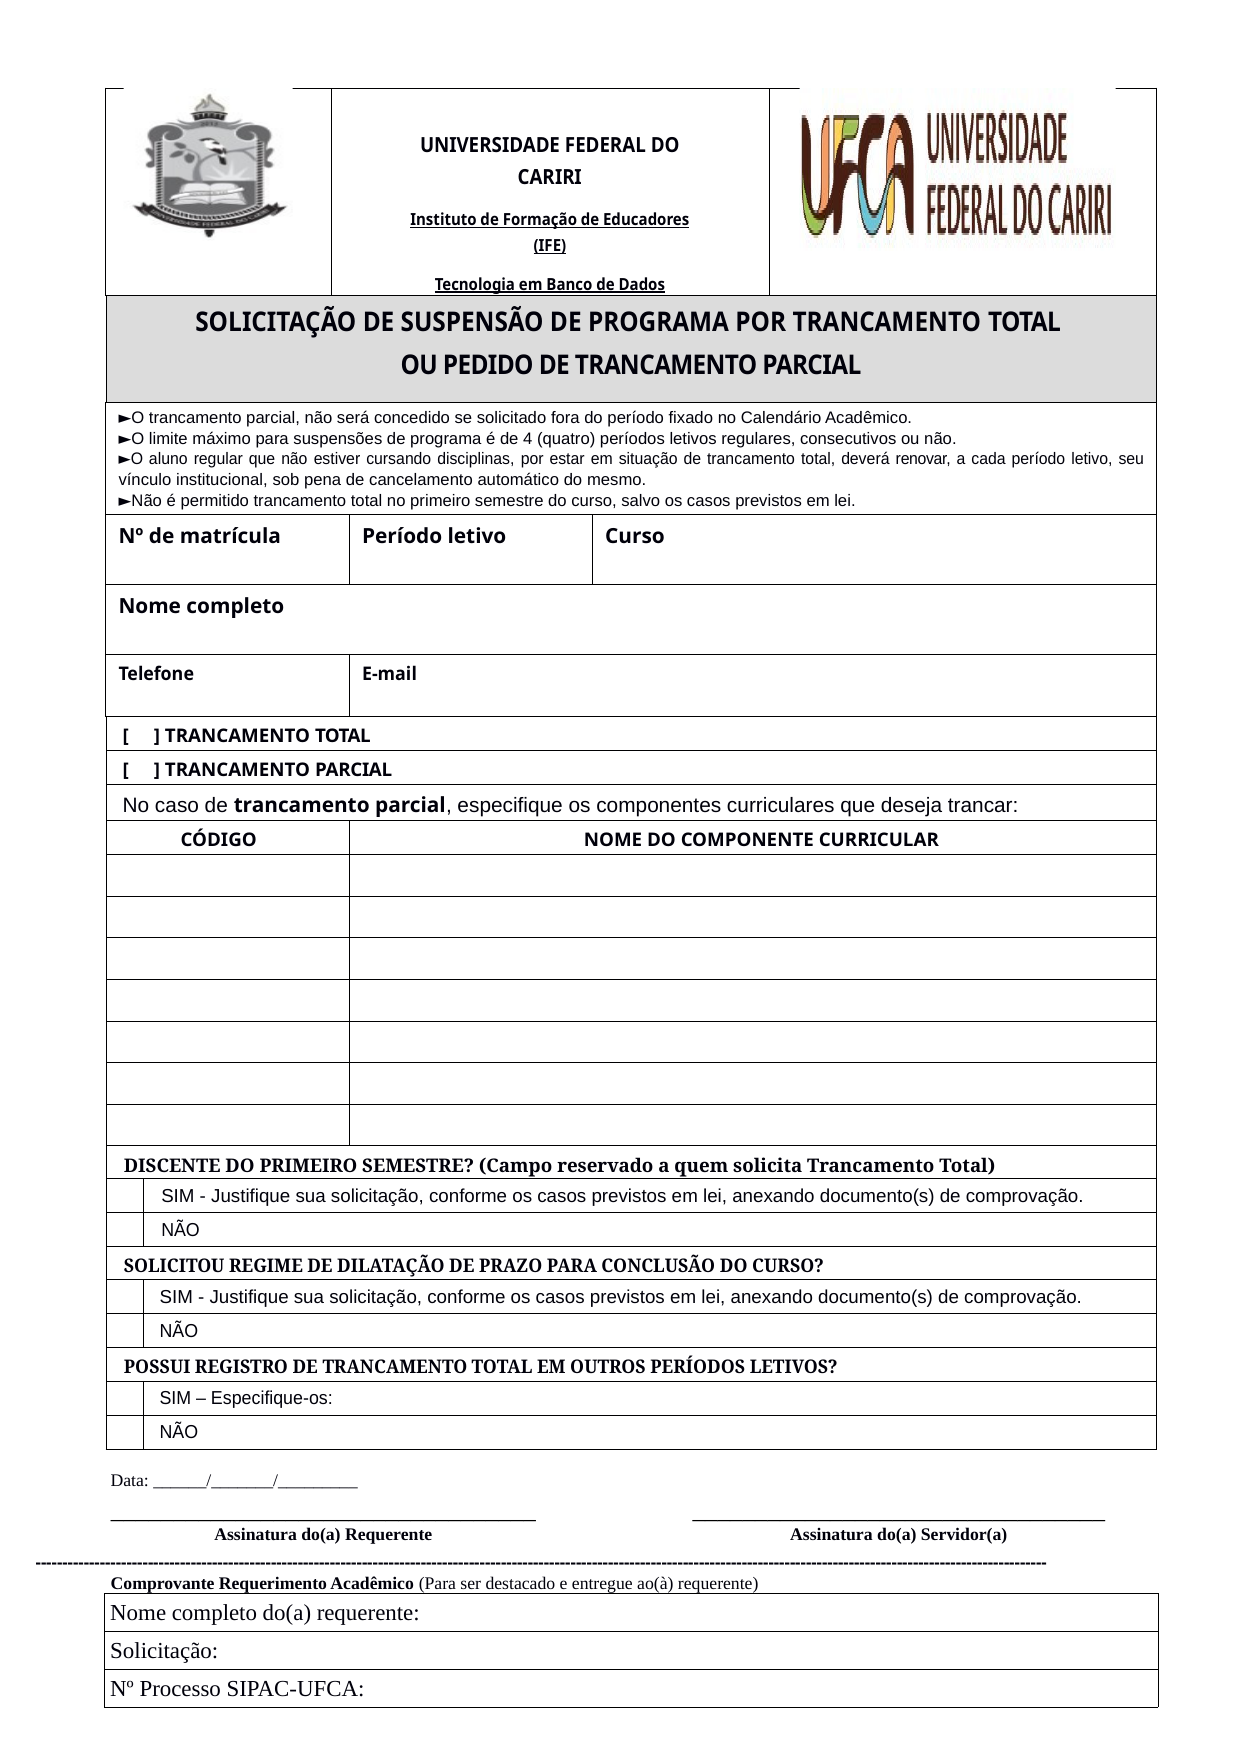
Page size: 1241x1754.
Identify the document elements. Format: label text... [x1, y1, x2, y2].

table_cell [350, 980, 1156, 1021]
text --------------------------------------------------------------------------------------------------------------------------------------------------------------------------------------------- [12, 1550, 1210, 1573]
table_cell [350, 1022, 1156, 1062]
table_cell [107, 980, 349, 1021]
table_cell [107, 1416, 143, 1448]
table_cell Nº de matrícula [106, 515, 349, 584]
table_header [106, 89, 331, 295]
table_cell Período letivo [350, 515, 592, 584]
table_cell [107, 897, 349, 937]
table_cell Telefone [106, 655, 349, 716]
table_header _________________________________ Assinatura do(a) Servidor(a) [611, 1490, 1186, 1550]
table_cell NÃO [144, 1314, 1156, 1347]
table_cell Nº Processo SIPAC-UFCA: [105, 1670, 1158, 1707]
table_header [770, 89, 1156, 295]
table_cell [350, 855, 1156, 896]
table_cell [107, 938, 349, 979]
picture [799, 88, 1116, 251]
table_cell [107, 1280, 143, 1313]
table_cell DISCENTE DO PRIMEIRO SEMESTRE? (Campo reservado a quem solicita Trancamento Total) [107, 1146, 1156, 1178]
table_cell [350, 1105, 1156, 1145]
table_cell SIM - Justifique sua solicitação, conforme os casos previstos em lei, anexando documento(s) de comprovação. [144, 1179, 1156, 1212]
table_cell [107, 855, 349, 896]
table_header UNIVERSIDADE FEDERAL DO CARIRI Instituto de Formação de Educadores (IFE) Tecnologia em Banco de Dados [332, 89, 769, 295]
table_cell SOLICITAÇÃO DE SUSPENSÃO DE PROGRAMA POR TRANCAMENTO TOTAL OU PEDIDO DE TRANCAMENTO PARCIAL [107, 296, 1156, 402]
table_cell [ ] TRANCAMENTO TOTAL [107, 717, 1156, 749]
table_cell [350, 938, 1156, 979]
table_cell Curso [593, 515, 1156, 584]
table_cell CÓDIGO [107, 821, 349, 854]
table_cell SIM – Especifique-os: [144, 1382, 1156, 1415]
text Data: ______/_______/_________ [35, 1469, 1186, 1490]
table_cell SIM - Justifique sua solicitação, conforme os casos previstos em lei, anexando documento(s) de comprovação. [144, 1280, 1156, 1313]
text Comprovante Requerimento Acadêmico (Para ser destacado e entregue ao(à) requerente) [35, 1573, 1186, 1593]
table_cell No caso de trancamento parcial, especifique os componentes curriculares que deseja trancar: [107, 785, 1156, 820]
table_cell E-mail [350, 655, 1156, 716]
table_cell [350, 1063, 1156, 1104]
table_cell POSSUI REGISTRO DE TRANCAMENTO TOTAL EM OUTROS PERÍODOS LETIVOS? [107, 1348, 1156, 1381]
table_cell ►O trancamento parcial, não será concedido se solicitado fora do período fixado no Calendário Acadêmico. ►O limite máximo para suspensões de programa é de 4 (quatro) períodos letivos regulares, consecutivos ou não. ►O aluno regular que não estiver cursando disciplinas, por estar em situação de trancamento total, deverá renovar, a cada período letivo, seu vínculo institucional, sob pena de cancelamento automático do mesmo. ►Não é permitido trancamento total no primeiro semestre do curso, salvo os casos previstos em lei. [106, 403, 1156, 514]
table_header Nome completo do(a) requerente: [105, 1594, 1158, 1631]
table_cell [107, 1314, 143, 1347]
table_cell [107, 1022, 349, 1062]
table_cell [107, 1213, 143, 1246]
table_cell [107, 1105, 349, 1145]
table_cell SOLICITOU REGIME DE DILATAÇÃO DE PRAZO PARA CONCLUSÃO DO CURSO? [107, 1247, 1156, 1279]
table_cell [ ] TRANCAMENTO PARCIAL [107, 751, 1156, 783]
table_cell [350, 897, 1156, 937]
picture [123, 88, 293, 241]
table_cell Solicitação: [105, 1632, 1158, 1669]
table_cell [107, 1063, 349, 1104]
table_cell NÃO [144, 1213, 1156, 1246]
table_cell NOME DO COMPONENTE CURRICULAR [350, 821, 1156, 854]
table_cell NÃO [144, 1416, 1156, 1448]
table_header __________________________________ Assinatura do(a) Requerente [35, 1490, 611, 1550]
table_cell Nome completo [106, 585, 1156, 654]
table_cell [107, 1179, 143, 1212]
table_cell [107, 1382, 143, 1415]
